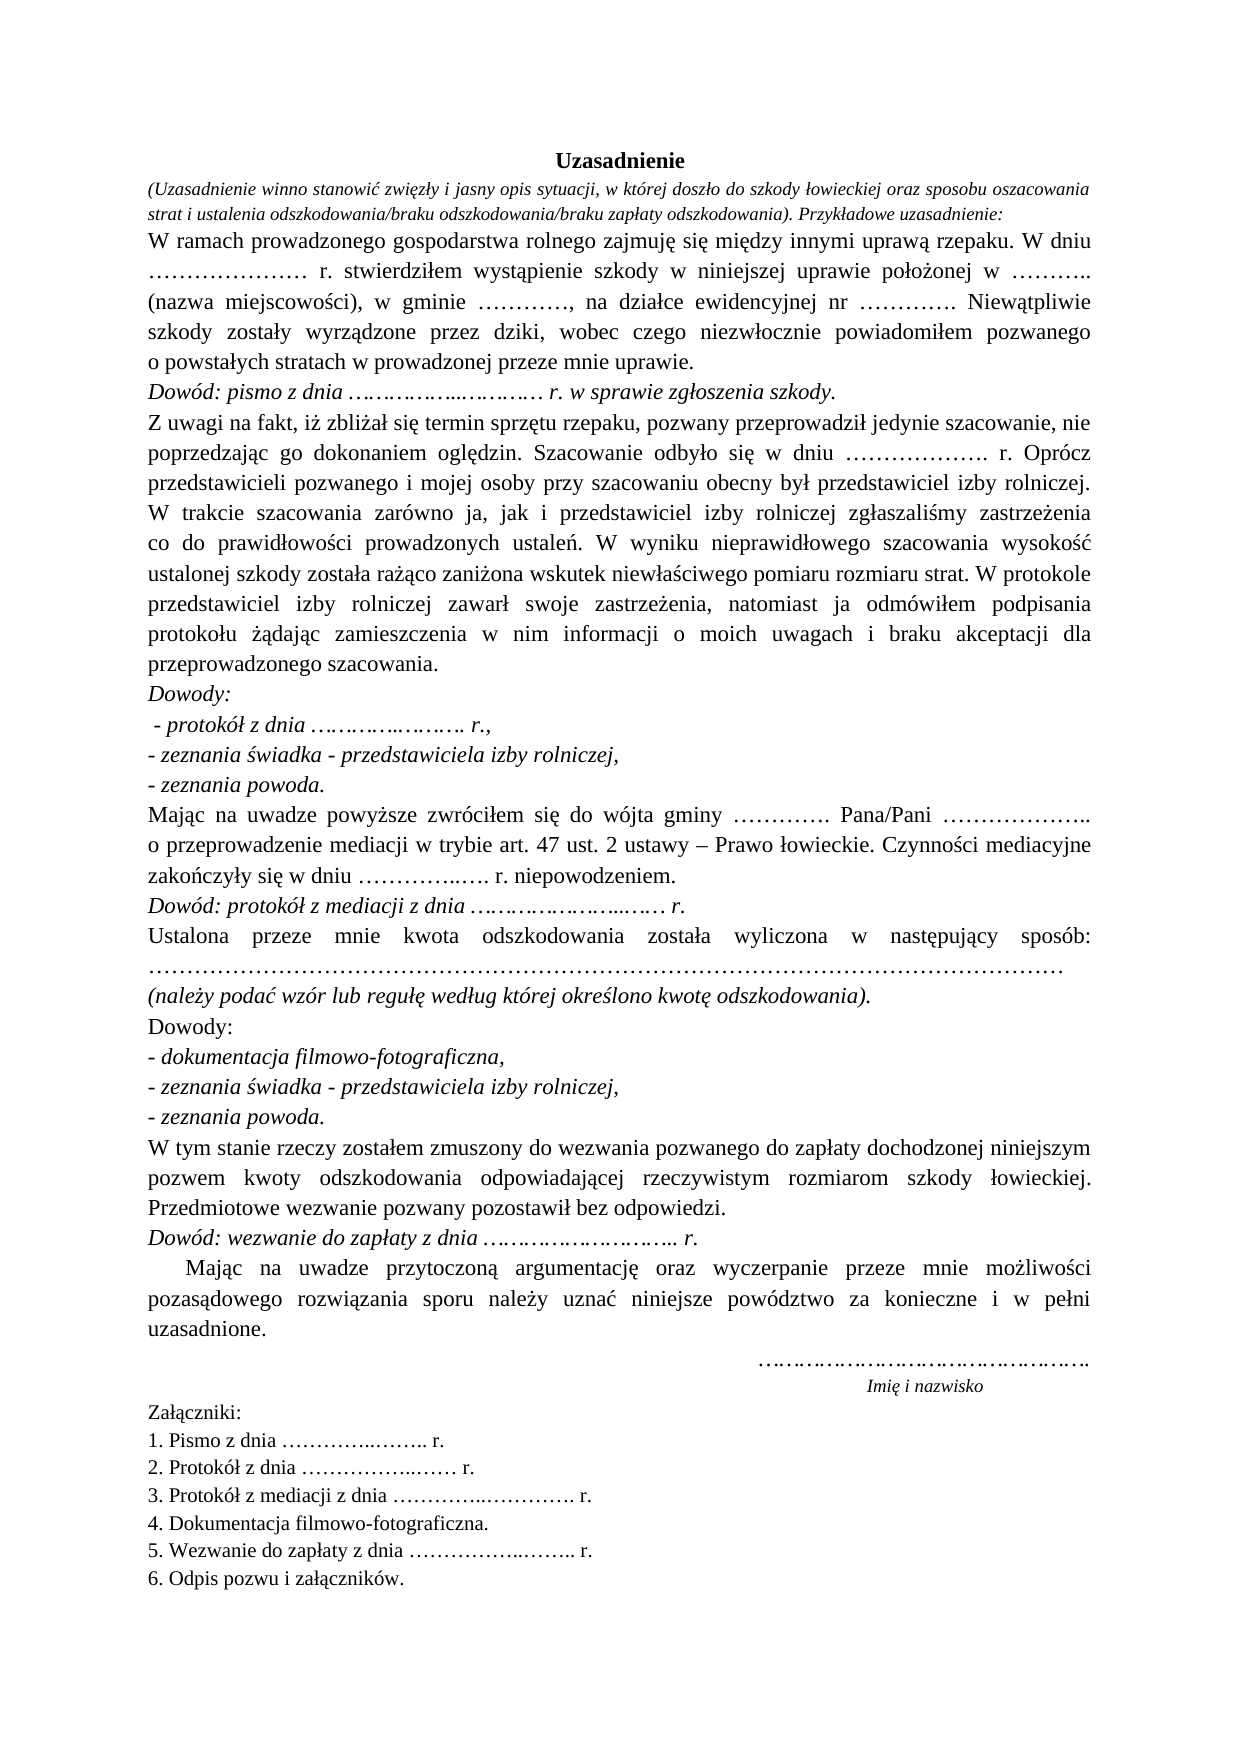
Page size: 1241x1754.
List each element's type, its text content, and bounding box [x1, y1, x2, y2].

text 2. Protokół z dnia ……………..…… r. [148, 1455, 1093, 1479]
text W ramach prowadzonego gospodarstwa rolnego zajmuję się między innymi uprawą rzepaku. W dniu ………………… r. stwierdziłem wystąpienie szkody w niniejszej uprawie położonej w ……….. (nazwa miejscowości), w gminie …………, na działce ewidencyjnej nr …………. Niewątpliwie szkody zostały wyrządzone przez dziki, wobec czego niezwłocznie powiadomiłem pozwanego o powstałych stratach w prowadzonej przeze mnie uprawie. [148, 227, 1093, 374]
text Mając na uwadze powyższe zwróciłem się do wójta gminy …………. Pana/Pani ……………….. o przeprowadzenie mediacji w trybie art. 47 ust. 2 ustawy – Prawo łowieckie. Czynności mediacyjne zakończyły się w dniu …………..…. r. niepowodzeniem. [148, 801, 1093, 888]
text - zeznania powoda. [148, 1103, 1093, 1130]
text 4. Dokumentacja filmowo-fotograficzna. [148, 1511, 1093, 1534]
text Dowody: [148, 681, 1093, 707]
text W tym stanie rzeczy zostałem zmuszony do wezwania pozwanego do zapłaty dochodzonej niniejszym pozwem kwoty odszkodowania odpowiadającej rzeczywistym rozmiarom szkody łowieckiej. Przedmiotowe wezwanie pozwany pozostawił bez odpowiedzi. [148, 1134, 1093, 1220]
text Mając na uwadze przytoczoną argumentację oraz wyczerpanie przeze mnie możliwości pozasądowego rozwiązania sporu należy uznać niniejsze powództwo za konieczne i w pełni uzasadnione. [148, 1254, 1093, 1341]
text - zeznania świadka - przedstawiciela izby rolniczej, [148, 1073, 1093, 1099]
text Załączniki: [148, 1400, 1093, 1424]
text Dowód: protokół z mediacji z dnia …………………..…… r. [148, 892, 1093, 918]
text Dowody: [148, 1013, 1093, 1039]
text Imię i nazwisko [148, 1375, 1093, 1397]
text 3. Protokół z mediacji z dnia …………..…………. r. [148, 1483, 1093, 1507]
text - dokumentacja filmowo-fotograficzna, [148, 1043, 1093, 1069]
text Dowód: wezwanie do zapłaty z dnia ……………………….. r. [148, 1224, 1093, 1251]
text Ustalona przeze mnie kwota odszkodowania została wyliczona w następujący sposób: ………………………………………………………………………………………………………… (należy podać wzór lub regułę według której określono kwotę odszkodowania). [148, 922, 1093, 1009]
text 1. Pismo z dnia …………..…….. r. [148, 1428, 1093, 1452]
text …………………………………………. [148, 1345, 1093, 1371]
text Uzasadnienie [148, 148, 1093, 174]
text - protokół z dnia ………….………. r., [148, 711, 1093, 737]
text - zeznania świadka - przedstawiciela izby rolniczej, [148, 741, 1093, 767]
text - zeznania powoda. [148, 771, 1093, 797]
text (Uzasadnienie winno stanowić zwięzły i jasny opis sytuacji, w której doszło do szkody łowieckiej oraz sposobu oszacowania strat i ustalenia odszkodowania/braku odszkodowania/braku zapłaty odszkodowania). Przykładowe uzasadnienie: [148, 178, 1093, 224]
text 5. Wezwanie do zapłaty z dnia ……………..…….. r. [148, 1538, 1093, 1562]
text Z uwagi na fakt, iż zbliżał się termin sprzętu rzepaku, pozwany przeprowadził jedynie szacowanie, nie poprzedzając go dokonaniem oględzin. Szacowanie odbyło się w dniu ………………. r. Oprócz przedstawicieli pozwanego i mojej osoby przy szacowaniu obecny był przedstawiciel izby rolniczej. W trakcie szacowania zarówno ja, jak i przedstawiciel izby rolniczej zgłaszaliśmy zastrzeżenia co do prawidłowości prowadzonych ustaleń. W wyniku nieprawidłowego szacowania wysokość ustalonej szkody została rażąco zaniżona wskutek niewłaściwego pomiaru rozmiaru strat. W protokole przedstawiciel izby rolniczej zawarł swoje zastrzeżenia, natomiast ja odmówiłem podpisania protokołu żądając zamieszczenia w nim informacji o moich uwagach i braku akceptacji dla przeprowadzonego szacowania. [148, 409, 1093, 677]
text 6. Odpis pozwu i załączników. [148, 1566, 1093, 1590]
text Dowód: pismo z dnia ……………..………… r. w sprawie zgłoszenia szkody. [148, 378, 1093, 405]
